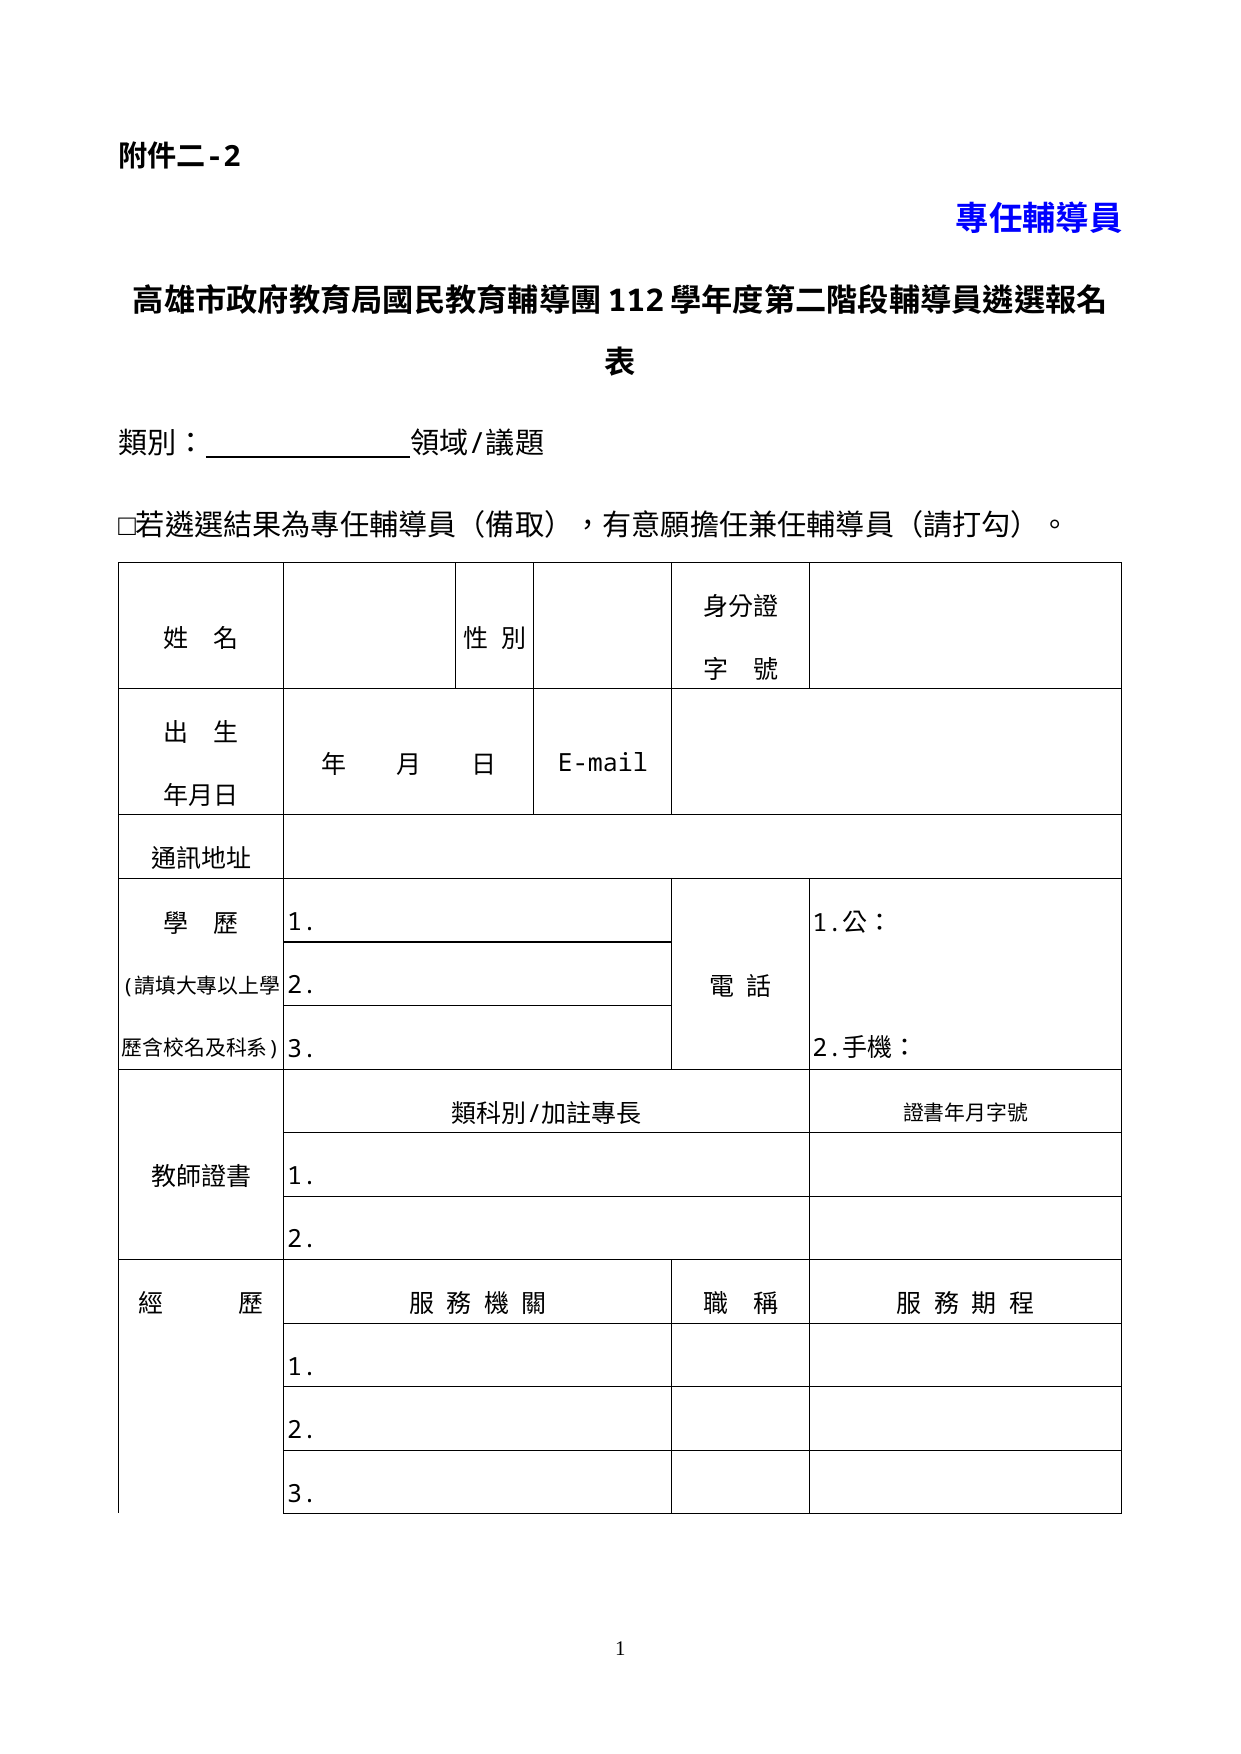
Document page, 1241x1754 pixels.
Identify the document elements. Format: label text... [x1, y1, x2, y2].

table_cell 類科別/加註專長 [284, 1070, 809, 1132]
table_cell 通訊地址 [119, 815, 283, 878]
table_cell 職 稱 [672, 1260, 809, 1323]
table_cell [672, 1387, 809, 1450]
table_cell 1. [284, 1133, 809, 1196]
table_header 身分證 字 號 [672, 563, 809, 688]
table_cell [672, 689, 1121, 814]
table_cell [810, 1451, 1121, 1513]
table_cell 1. [284, 1324, 671, 1386]
text 專任輔導員 [118, 175, 1122, 237]
table_cell 年 月 日 [284, 689, 533, 814]
table_cell 電 話 [672, 879, 809, 1068]
table_cell 證書年月字號 [810, 1070, 1121, 1132]
table_header [810, 563, 1121, 688]
table_cell [284, 815, 1121, 878]
table_cell [810, 1387, 1121, 1450]
table_cell 2. [284, 943, 671, 1005]
table_header 姓 名 [119, 563, 283, 688]
table_cell [672, 1324, 809, 1386]
table_header [284, 563, 455, 688]
table_cell 學 歷 (請填大專以上學歷含校名及科系) [119, 879, 283, 1068]
table_cell 服 務 機 關 [284, 1260, 671, 1323]
text □若遴選結果為專任輔導員（備取），有意願擔任兼任輔導員（請打勾）。 [118, 481, 1122, 543]
text 類別： 領域/議題 [118, 400, 1122, 462]
table_cell E-mail [534, 689, 671, 814]
table_cell 服 務 期 程 [810, 1260, 1121, 1323]
text 附件二-2 [118, 112, 1122, 175]
table_cell [810, 1133, 1121, 1196]
table_cell 經 歷 [119, 1260, 283, 1513]
table_cell 教師證書 [119, 1070, 283, 1259]
table_cell [672, 1451, 809, 1513]
table_cell 3. [284, 1451, 671, 1513]
table_cell [810, 1197, 1121, 1259]
table_cell 2. [284, 1197, 809, 1259]
table_cell 3. [284, 1006, 671, 1068]
table_cell 1. [284, 879, 671, 941]
table_header 性 別 [456, 563, 533, 688]
table_cell 出 生 年月日 [119, 689, 283, 814]
table_header [534, 563, 671, 688]
text 高雄市政府教育局國民教育輔導團112學年度第二階段輔導員遴選報名表 [118, 256, 1122, 381]
table_cell 1.公： 2.手機： [810, 879, 1121, 1068]
table_cell 2. [284, 1387, 671, 1450]
table_cell [810, 1324, 1121, 1386]
